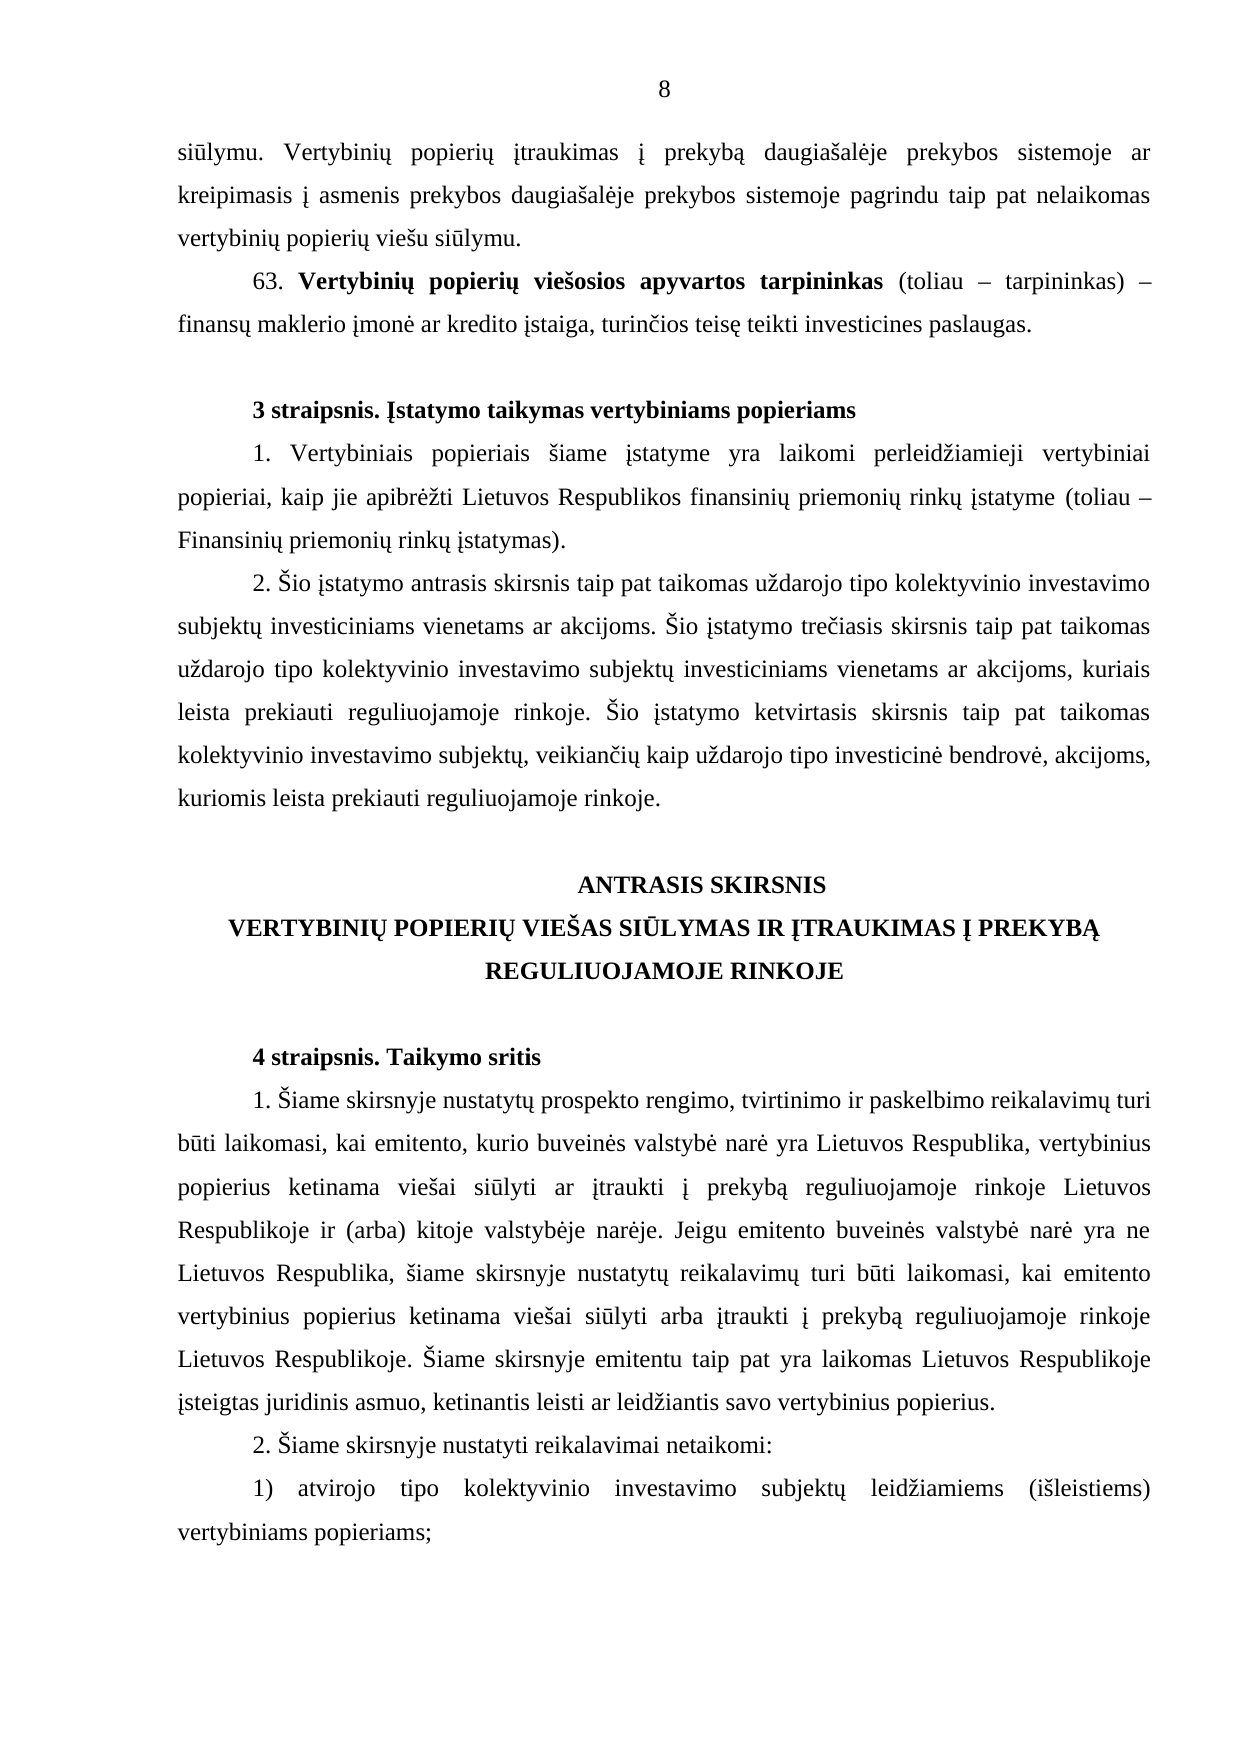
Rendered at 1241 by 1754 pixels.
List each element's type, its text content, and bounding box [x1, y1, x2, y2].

text 3 straipsnis. Įstatymo taikymas vertybiniams popieriams [177, 395, 1152, 424]
text VERTYBINIŲ POPIERIŲ VIEŠAS SIŪLYMAS IR ĮTRAUKIMAS Į PREKYBĄ REGULIUOJAMOJE RINKOJE [177, 913, 1152, 985]
text 2. Šio įstatymo antrasis skirsnis taip pat taikomas uždarojo tipo kolektyvinio investavimo subjektų investiciniams vienetams ar akcijoms. Šio įstatymo trečiasis skirsnis taip pat taikomas uždarojo tipo kolektyvinio investavimo subjektų investiciniams vienetams ar akcijoms, kuriais leista prekiauti reguliuojamoje rinkoje. Šio įstatymo ketvirtasis skirsnis taip pat taikomas kolektyvinio investavimo subjektų, veikiančių kaip uždarojo tipo investicinė bendrovė, akcijoms, kuriomis leista prekiauti reguliuojamoje rinkoje. [177, 568, 1152, 812]
text 63. Vertybinių popierių viešosios apyvartos tarpininkas (toliau – tarpininkas) – finansų maklerio įmonė ar kredito įstaiga, turinčios teisę teikti investicines paslaugas. [177, 266, 1152, 338]
text 1. Šiame skirsnyje nustatytų prospekto rengimo, tvirtinimo ir paskelbimo reikalavimų turi būti laikomasi, kai emitento, kurio buveinės valstybė narė yra Lietuvos Respublika, vertybinius popierius ketinama viešai siūlyti ar įtraukti į prekybą reguliuojamoje rinkoje Lietuvos Respublikoje ir (arba) kitoje valstybėje narėje. Jeigu emitento buveinės valstybė narė yra ne Lietuvos Respublika, šiame skirsnyje nustatytų reikalavimų turi būti laikomasi, kai emitento vertybinius popierius ketinama viešai siūlyti arba įtraukti į prekybą reguliuojamoje rinkoje Lietuvos Respublikoje. Šiame skirsnyje emitentu taip pat yra laikomas Lietuvos Respublikoje įsteigtas juridinis asmuo, ketinantis leisti ar leidžiantis savo vertybinius popierius. [177, 1085, 1152, 1416]
text 1) atvirojo tipo kolektyvinio investavimo subjektų leidžiamiems (išleistiems) vertybiniams popieriams; [177, 1473, 1152, 1545]
text siūlymu. Vertybinių popierių įtraukimas į prekybą daugiašalėje prekybos sistemoje ar kreipimasis į asmenis prekybos daugiašalėje prekybos sistemoje pagrindu taip pat nelaikomas vertybinių popierių viešu siūlymu. [177, 137, 1152, 252]
text 2. Šiame skirsnyje nustatyti reikalavimai netaikomi: [177, 1430, 1152, 1459]
text 4 straipsnis. Taikymo sritis [177, 1042, 1152, 1071]
text ANTRASIS SKIRSNIS [177, 870, 1152, 898]
text 1. Vertybiniais popieriais šiame įstatyme yra laikomi perleidžiamieji vertybiniai popieriai, kaip jie apibrėžti Lietuvos Respublikos finansinių priemonių rinkų įstatyme (toliau – Finansinių priemonių rinkų įstatymas). [177, 438, 1152, 553]
